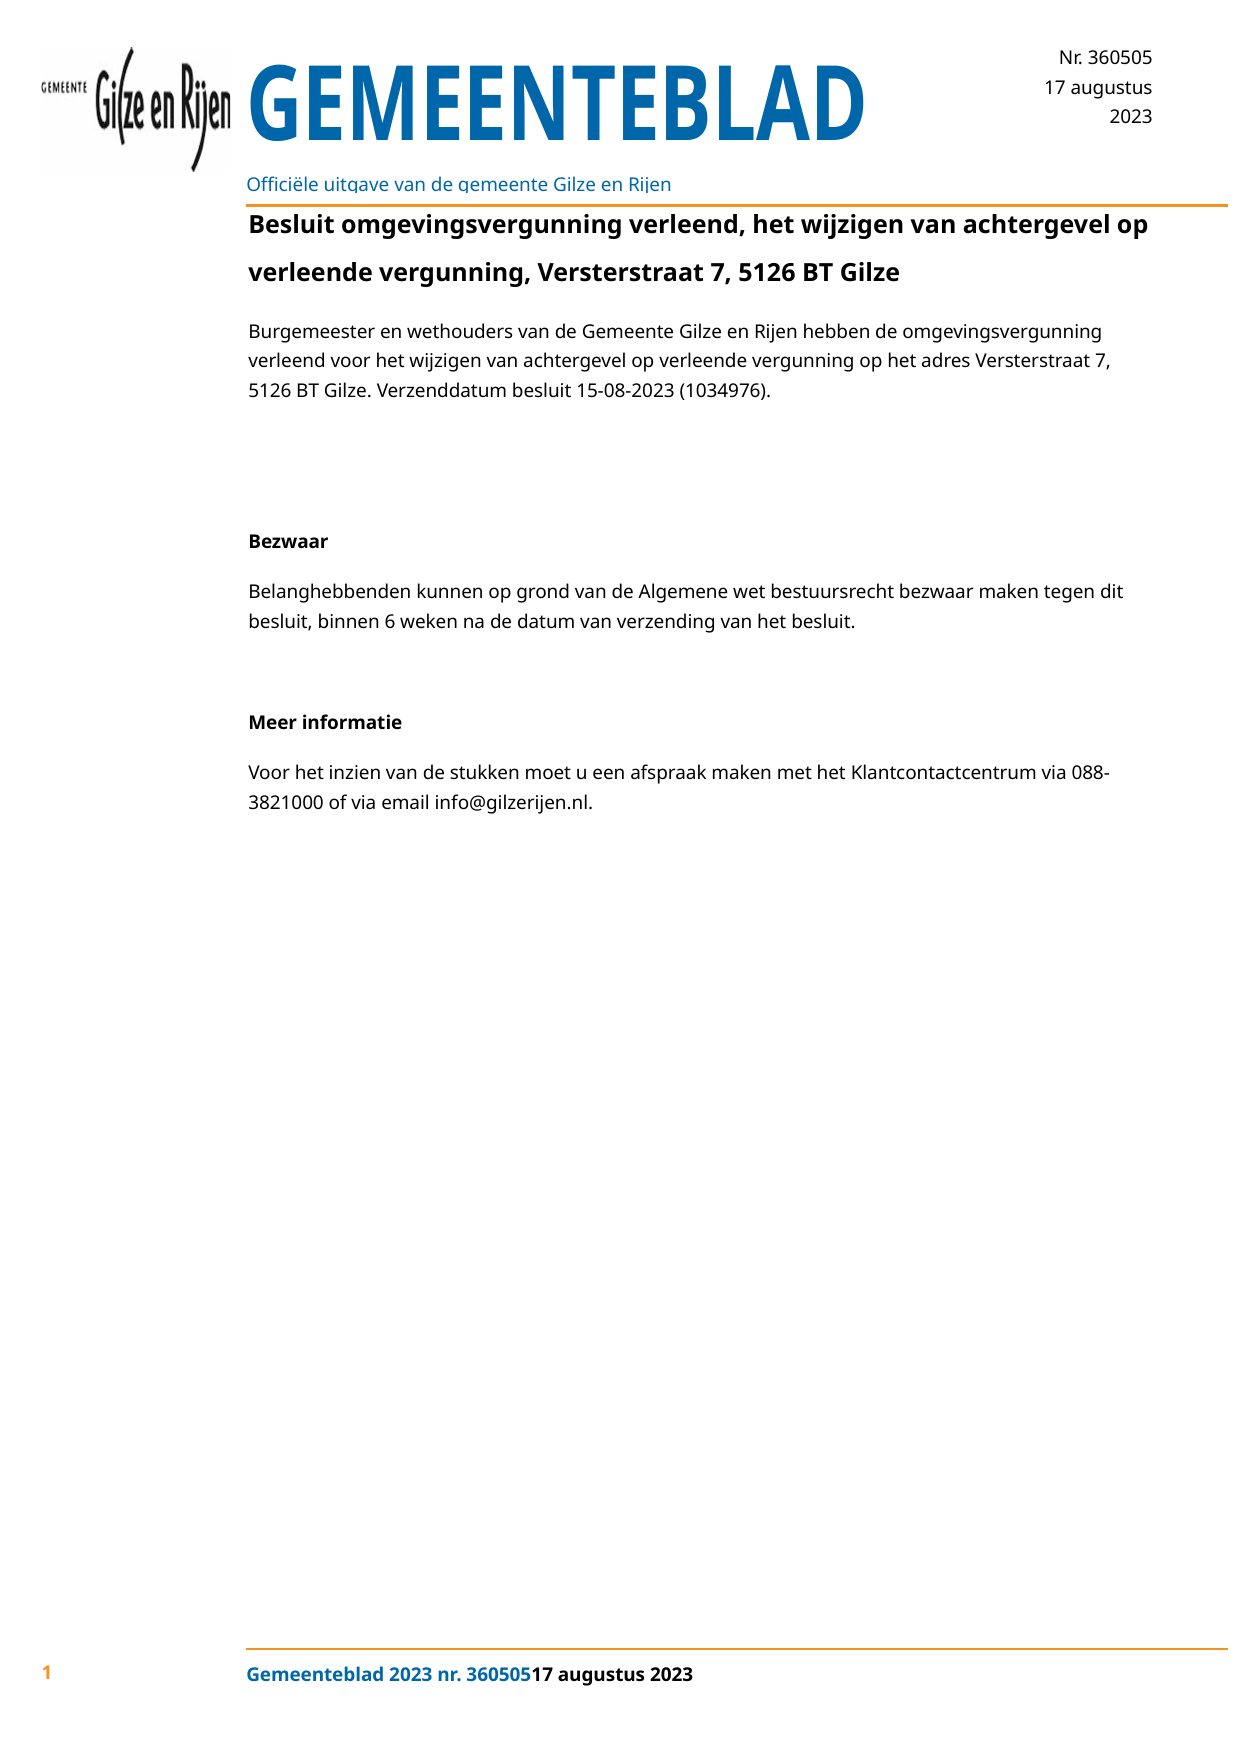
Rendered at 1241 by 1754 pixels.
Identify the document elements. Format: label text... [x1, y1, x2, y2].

text Burgemeester en wethouders van de Gemeente Gilze en Rijen hebben de omgevingsvergunning verleend voor het wijzigen van achtergevel op verleende vergunning op het adres Versterstraat 7, 5126 BT Gilze. Verzenddatum besluit 15-08-2023 (1034976). [248, 318, 1152, 403]
text Bezwaar [248, 528, 1152, 554]
text Meer informatie [248, 709, 1152, 735]
text Besluit omgevingsvergunning verleend, het wijzigen van achtergevel op verleende vergunning, Versterstraat 7, 5126 BT Gilze [248, 207, 1152, 288]
text Voor het inzien van de stukken moet u een afspraak maken met het Klantcontactcentrum via 088-3821000 of via email info@gilzerijen.nl. [248, 759, 1152, 815]
picture [41, 47, 231, 172]
text Belanghebbenden kunnen op grond van de Algemene wet bestuursrecht bezwaar maken tegen dit besluit, binnen 6 weken na de datum van verzending van het besluit. [248, 579, 1152, 634]
